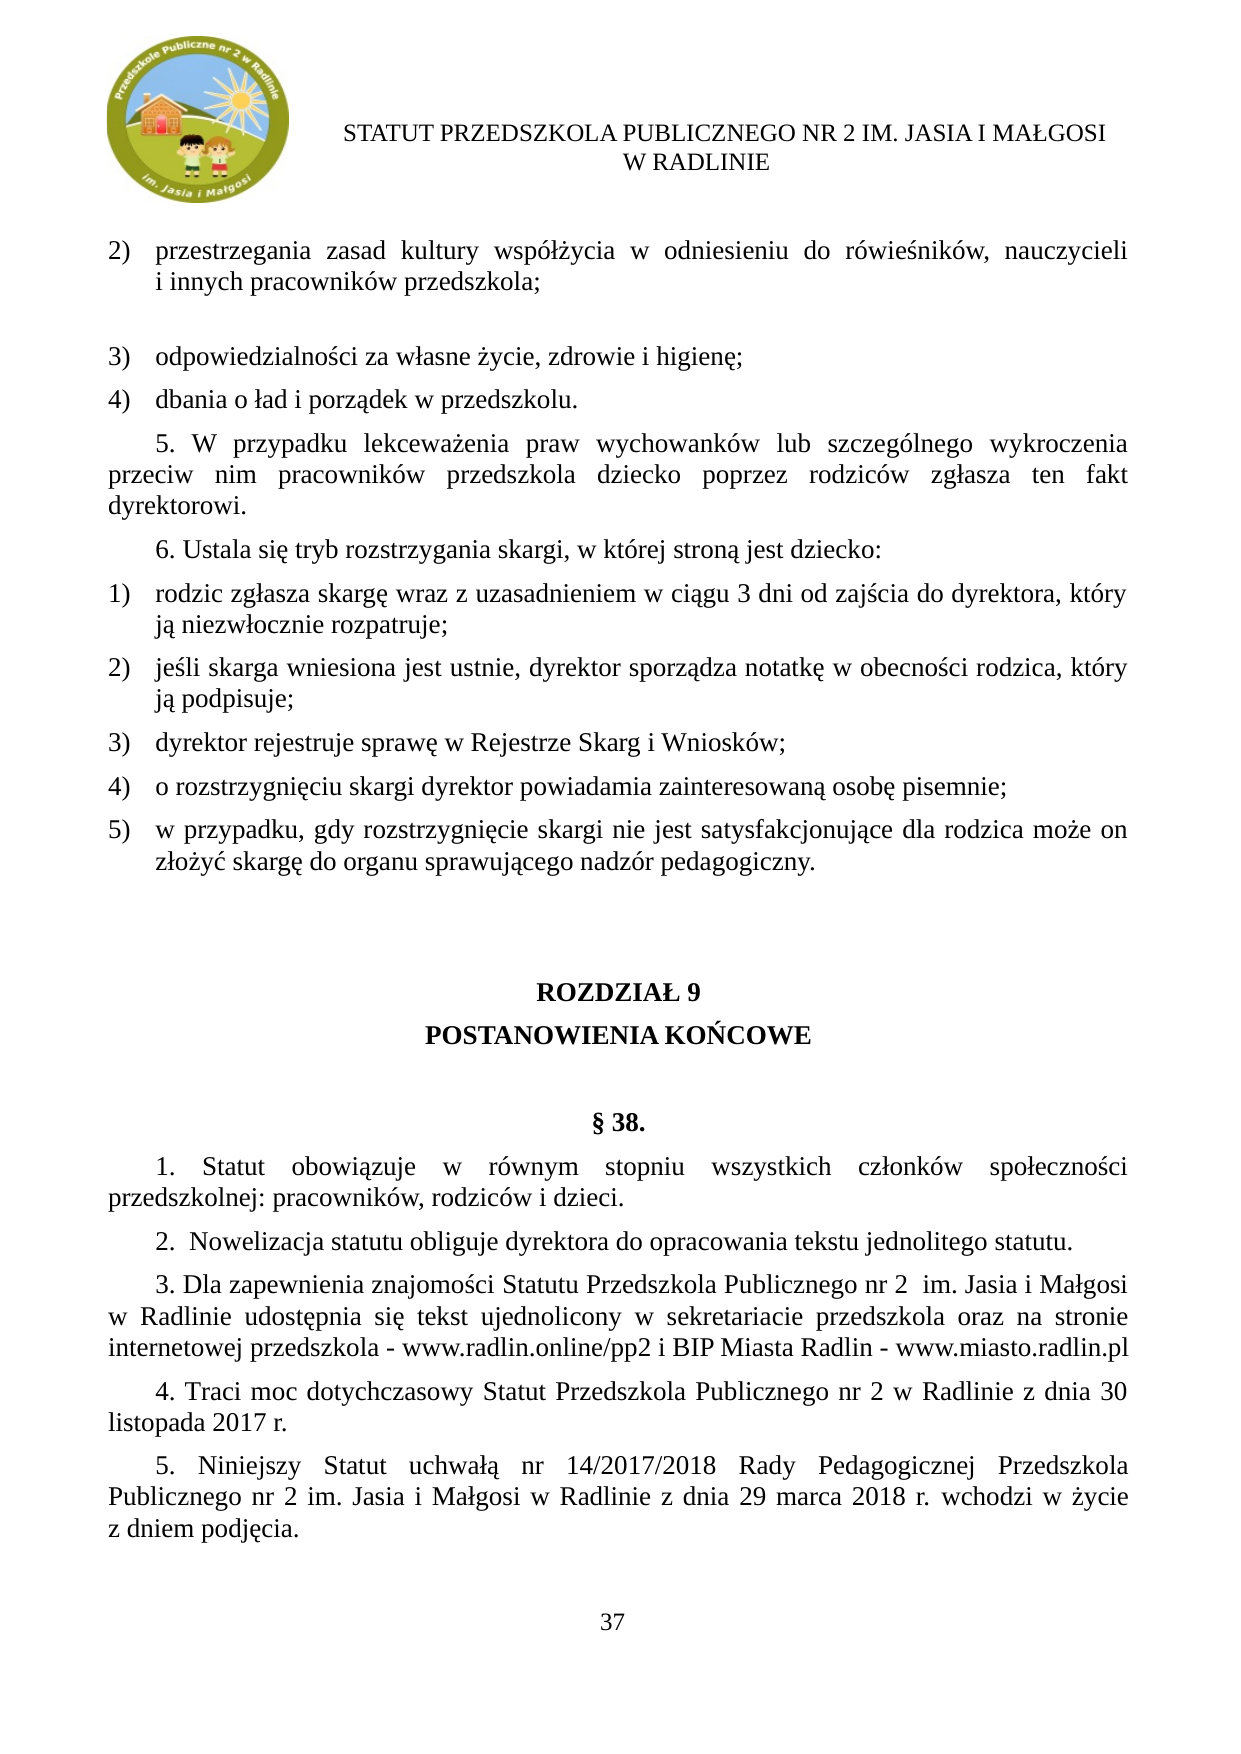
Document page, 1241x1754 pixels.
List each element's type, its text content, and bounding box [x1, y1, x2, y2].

picture [106, 36, 289, 203]
text 2. Nowelizacja statutu obliguje dyrektora do opracowania tekstu jednolitego statutu. [108, 1225, 1129, 1256]
list 5. W przypadku lekceważenia praw wychowanków lub szczególnego wykroczenia przeciw nim pracowników przedszkola dziecko poprzez rodziców zgłasza ten fakt dyrektorowi. [108, 427, 1129, 521]
list 2) przestrzegania zasad kultury współżycia w odniesieniu do rówieśników, nauczycieli i innych pracowników przedszkola; [108, 234, 1129, 296]
list rodzic zgłasza skargę wraz z uzasadnieniem w ciągu 3 dni od zajścia do dyrektora, który ją niezwłocznie rozpatruje; [108, 577, 1129, 639]
text 5. Niniejszy Statut uchwałą nr 14/2017/2018 Rady Pedagogicznej Przedszkola Publicznego nr 2 im. Jasia i Małgosi w Radlinie z dnia 29 marca 2018 r. wchodzi w życie z dniem podjęcia. [108, 1449, 1129, 1543]
list 5) w przypadku, gdy rozstrzygnięcie skargi nie jest satysfakcjonujące dla rodzica może on złożyć skargę do organu sprawującego nadzór pedagogiczny. [108, 813, 1129, 876]
list 3) odpowiedzialności za własne życie, zdrowie i higienę; [108, 309, 1129, 371]
list dyrektor rejestruje sprawę w Rejestrze Skarg i Wniosków; [108, 726, 1129, 757]
text 1. Statut obowiązuje w równym stopniu wszystkich członków społeczności przedszkolnej: pracowników, rodziców i dzieci. [108, 1150, 1129, 1212]
text § 38. [108, 1107, 1129, 1138]
list 6. Ustala się tryb rozstrzygania skargi, w której stroną jest dziecko: [108, 533, 1129, 564]
text POSTANOWIENIA KOŃCOWE [108, 1019, 1129, 1050]
text ROZDZIAŁ 9 [108, 976, 1129, 1007]
text 4. Traci moc dotychczasowy Statut Przedszkola Publicznego nr 2 w Radlinie z dnia 30 listopada 2017 r. [108, 1374, 1129, 1437]
text 3. Dla zapewnienia znajomości Statutu Przedszkola Publicznego nr 2 im. Jasia i Małgosi w Radlinie udostępnia się tekst ujednolicony w sekretariacie przedszkola oraz na stronie internetowej przedszkola - www.radlin.online/pp2 i BIP Miasta Radlin - www.miasto.radlin.pl [108, 1269, 1129, 1362]
list dbania o ład i porządek w przedszkolu. [108, 383, 1129, 414]
list jeśli skarga wniesiona jest ustnie, dyrektor sporządza notatkę w obecności rodzica, który ją podpisuje; [108, 651, 1129, 714]
list 4) o rozstrzygnięciu skargi dyrektor powiadamia zainteresowaną osobę pisemnie; [108, 770, 1129, 801]
